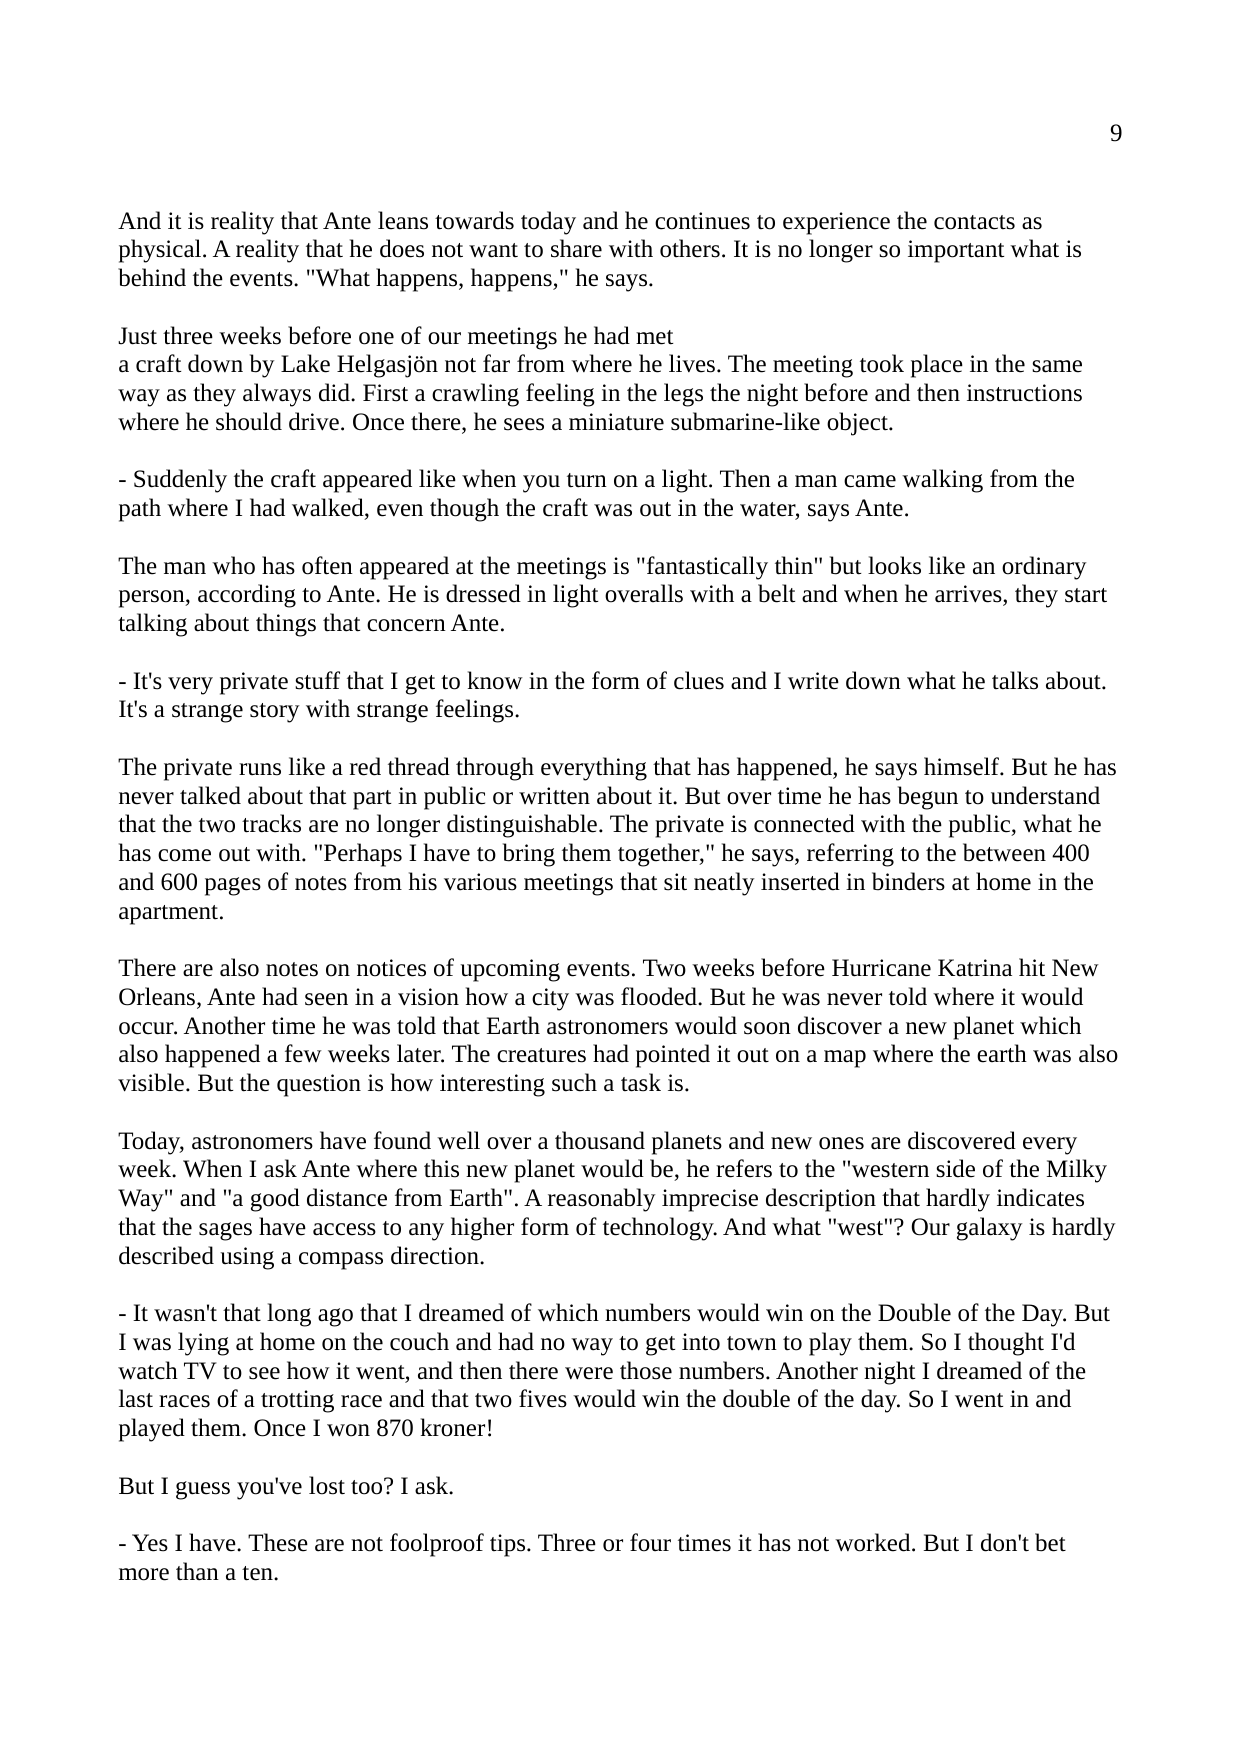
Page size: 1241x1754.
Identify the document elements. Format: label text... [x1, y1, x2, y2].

text - Yes I have. These are not foolproof tips. Three or four times it has not worked. But I don't bet more than a ten. [118, 1528, 1122, 1586]
text Just three weeks before one of our meetings he had met [118, 321, 1122, 349]
text There are also notes on notices of upcoming events. Two weeks before Hurricane Katrina hit New Orleans, Ante had seen in a vision how a city was flooded. But he was never told where it would occur. Another time he was told that Earth astronomers would soon discover a new planet which also happened a few weeks later. The creatures had pointed it out on a map where the earth was also visible. But the question is how interesting such a task is. [118, 953, 1122, 1097]
text The private runs like a red thread through everything that has happened, he says himself. But he has never talked about that part in public or written about it. But over time he has begun to understand that the two tracks are no longer distinguishable. The private is connected with the public, what he has come out with. "Perhaps I have to bring them together," he says, referring to the between 400 and 600 pages of notes from his various meetings that sit neatly inserted in binders at home in the apartment. [118, 752, 1122, 924]
text The man who has often appeared at the meetings is "fantastically thin" but looks like an ordinary person, according to Ante. He is dressed in light overalls with a belt and when he arrives, they start talking about things that concern Ante. [118, 551, 1122, 637]
text Today, astronomers have found well over a thousand planets and new ones are discovered every week. When I ask Ante where this new planet would be, he refers to the "western side of the Milky Way" and "a good distance from Earth". A reasonably imprecise description that hardly indicates that the sages have access to any higher form of technology. And what "west"? Our galaxy is hardly described using a compass direction. [118, 1126, 1122, 1269]
text - It's very private stuff that I get to know in the form of clues and I write down what he talks about. It's a strange story with strange feelings. [118, 666, 1122, 723]
text - It wasn't that long ago that I dreamed of which numbers would win on the Double of the Day. But I was lying at home on the couch and had no way to get into town to play them. So I thought I'd watch TV to see how it went, and then there were those numbers. Another night I dreamed of the last races of a trotting race and that two fives would win the double of the day. So I went in and played them. Once I won 870 kroner! [118, 1298, 1122, 1442]
text And it is reality that Ante leans towards today and he continues to experience the contacts as physical. A reality that he does not want to share with others. It is no longer so important what is behind the events. "What happens, happens," he says. [118, 206, 1122, 292]
text - Suddenly the craft appeared like when you turn on a light. Then a man came walking from the path where I had walked, even though the craft was out in the water, says Ante. [118, 464, 1122, 522]
text a craft down by Lake Helgasjön not far from where he lives. The meeting took place in the same way as they always did. First a crawling feeling in the legs the night before and then instructions where he should drive. Once there, he sees a miniature submarine-like object. [118, 349, 1122, 436]
text But I guess you've lost too? I ask. [118, 1471, 1122, 1499]
